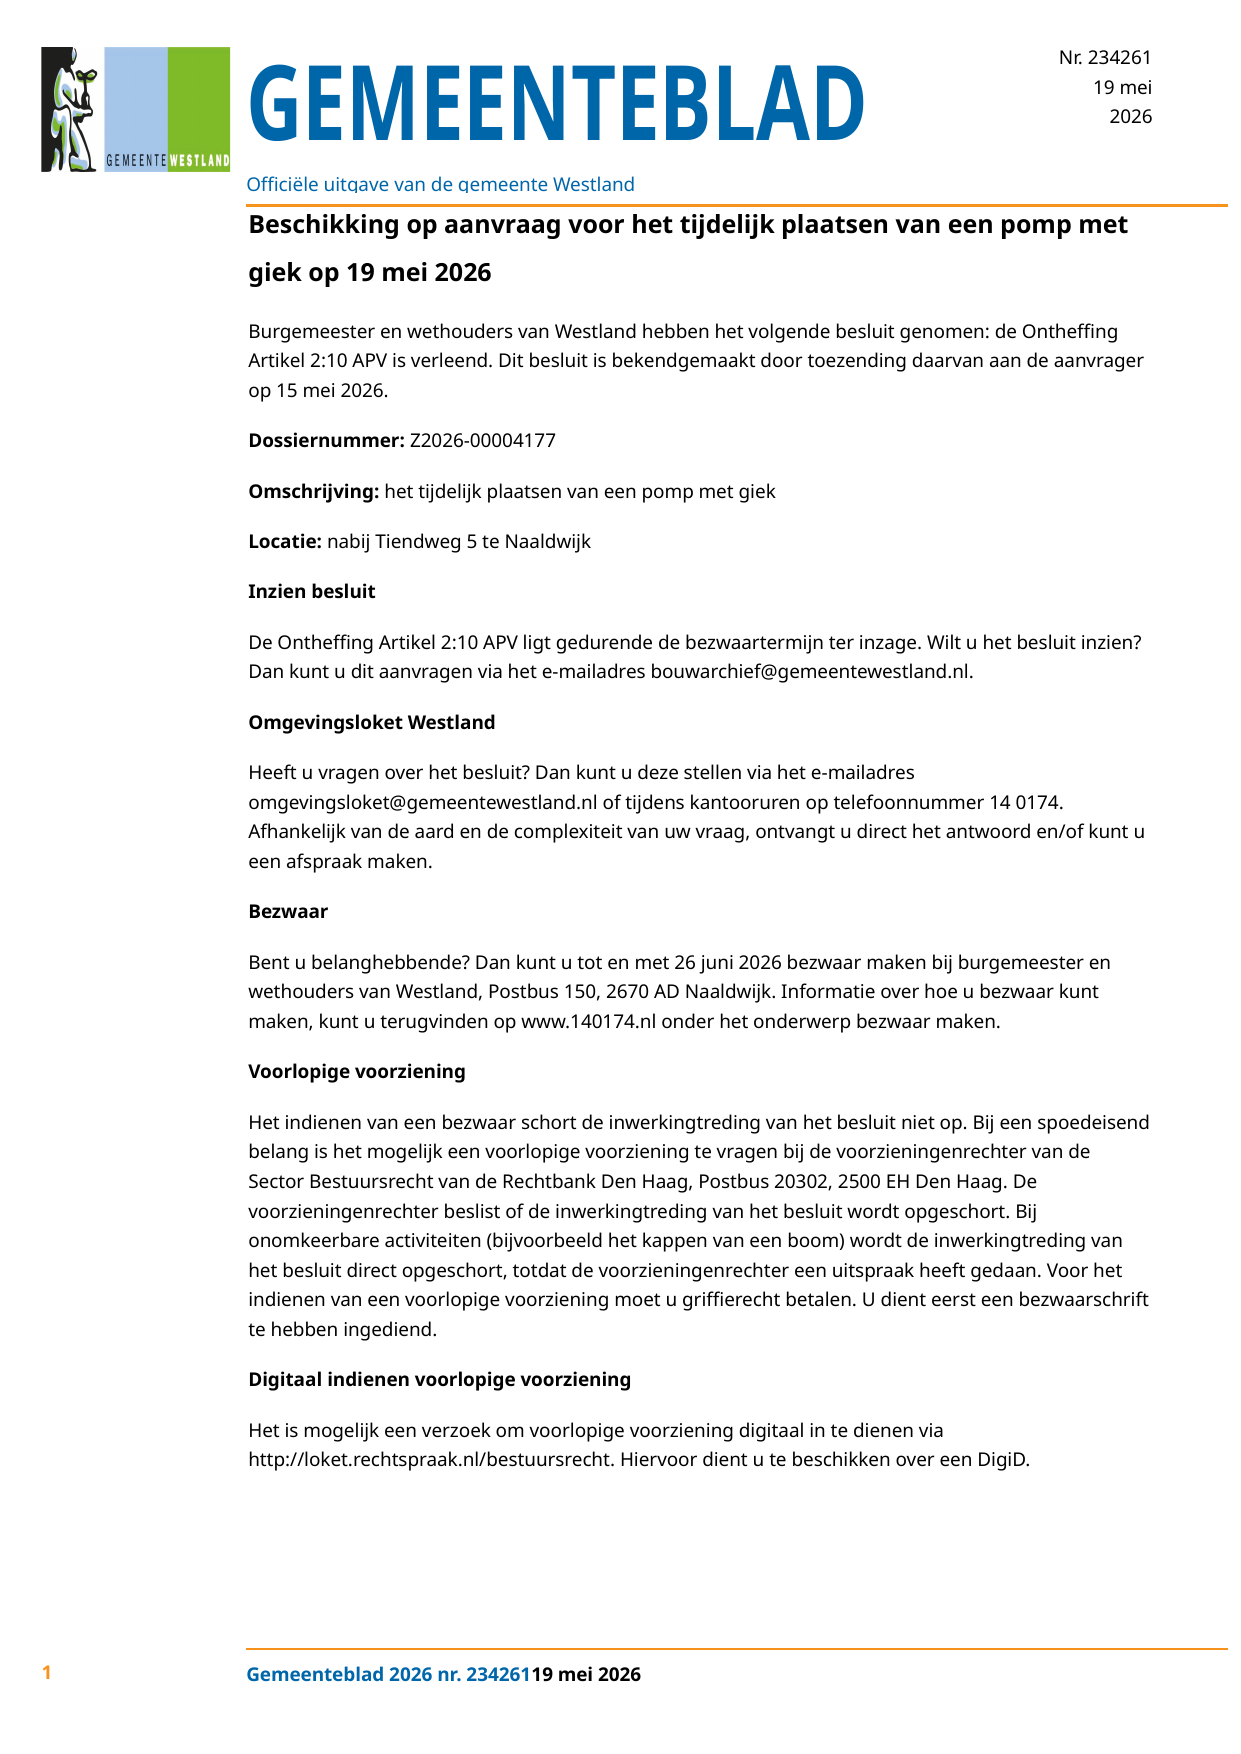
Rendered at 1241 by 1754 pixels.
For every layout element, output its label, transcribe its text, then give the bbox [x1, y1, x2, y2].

text Bent u belanghebbende? Dan kunt u tot en met 26 juni 2026 bezwaar maken bij burgemeester en wethouders van Westland, Postbus 150, 2670 AD Naaldwijk. Informatie over hoe u bezwaar kunt maken, kunt u terugvinden op www.140174.nl onder het onderwerp bezwaar maken. [248, 949, 1152, 1034]
text Bezwaar [248, 899, 1152, 924]
text Dossiernummer: Z2026-00004177 [248, 427, 1152, 453]
text Beschikking op aanvraag voor het tijdelijk plaatsen van een pomp met giek op 19 mei 2026 [248, 207, 1152, 288]
text Locatie: nabij Tiendweg 5 te Naaldwijk [248, 528, 1152, 554]
text Omschrijving: het tijdelijk plaatsen van een pomp met giek [248, 478, 1152, 504]
text Inzien besluit [248, 579, 1152, 604]
text Het indienen van een bezwaar schort de inwerkingtreding van het besluit niet op. Bij een spoedeisend belang is het mogelijk een voorlopige voorziening te vragen bij de voorzieningenrechter van de Sector Bestuursrecht van de Rechtbank Den Haag, Postbus 20302, 2500 EH Den Haag. De voorzieningenrechter beslist of de inwerkingtreding van het besluit wordt opgeschort. Bij onomkeerbare activiteiten (bijvoorbeeld het kappen van een boom) wordt de inwerkingtreding van het besluit direct opgeschort, totdat de voorzieningenrechter een uitspraak heeft gedaan. Voor het indienen van een voorlopige voorziening moet u griffierecht betalen. U dient eerst een bezwaarschrift te hebben ingediend. [248, 1109, 1152, 1342]
text Burgemeester en wethouders van Westland hebben het volgende besluit genomen: de Ontheffing Artikel 2:10 APV is verleend. Dit besluit is bekendgemaakt door toezending daarvan aan de aanvrager op 15 mei 2026. [248, 318, 1152, 403]
text Omgevingsloket Westland [248, 709, 1152, 735]
text Voorlopige voorziening [248, 1059, 1152, 1084]
text De Ontheffing Artikel 2:10 APV ligt gedurende de bezwaartermijn ter inzage. Wilt u het besluit inzien? Dan kunt u dit aanvragen via het e-mailadres bouwarchief@gemeentewestland.nl. [248, 629, 1152, 684]
text Digitaal indienen voorlopige voorziening [248, 1367, 1152, 1392]
text Heeft u vragen over het besluit? Dan kunt u deze stellen via het e-mailadres omgevingsloket@gemeentewestland.nl of tijdens kantooruren op telefoonnummer 14 0174. Afhankelijk van de aard en de complexiteit van uw vraag, ontvangt u direct het antwoord en/of kunt u een afspraak maken. [248, 759, 1152, 874]
picture [41, 47, 231, 172]
text Het is mogelijk een verzoek om voorlopige voorziening digitaal in te dienen via http://loket.rechtspraak.nl/bestuursrecht. Hiervoor dient u te beschikken over een DigiD. [248, 1417, 1152, 1472]
